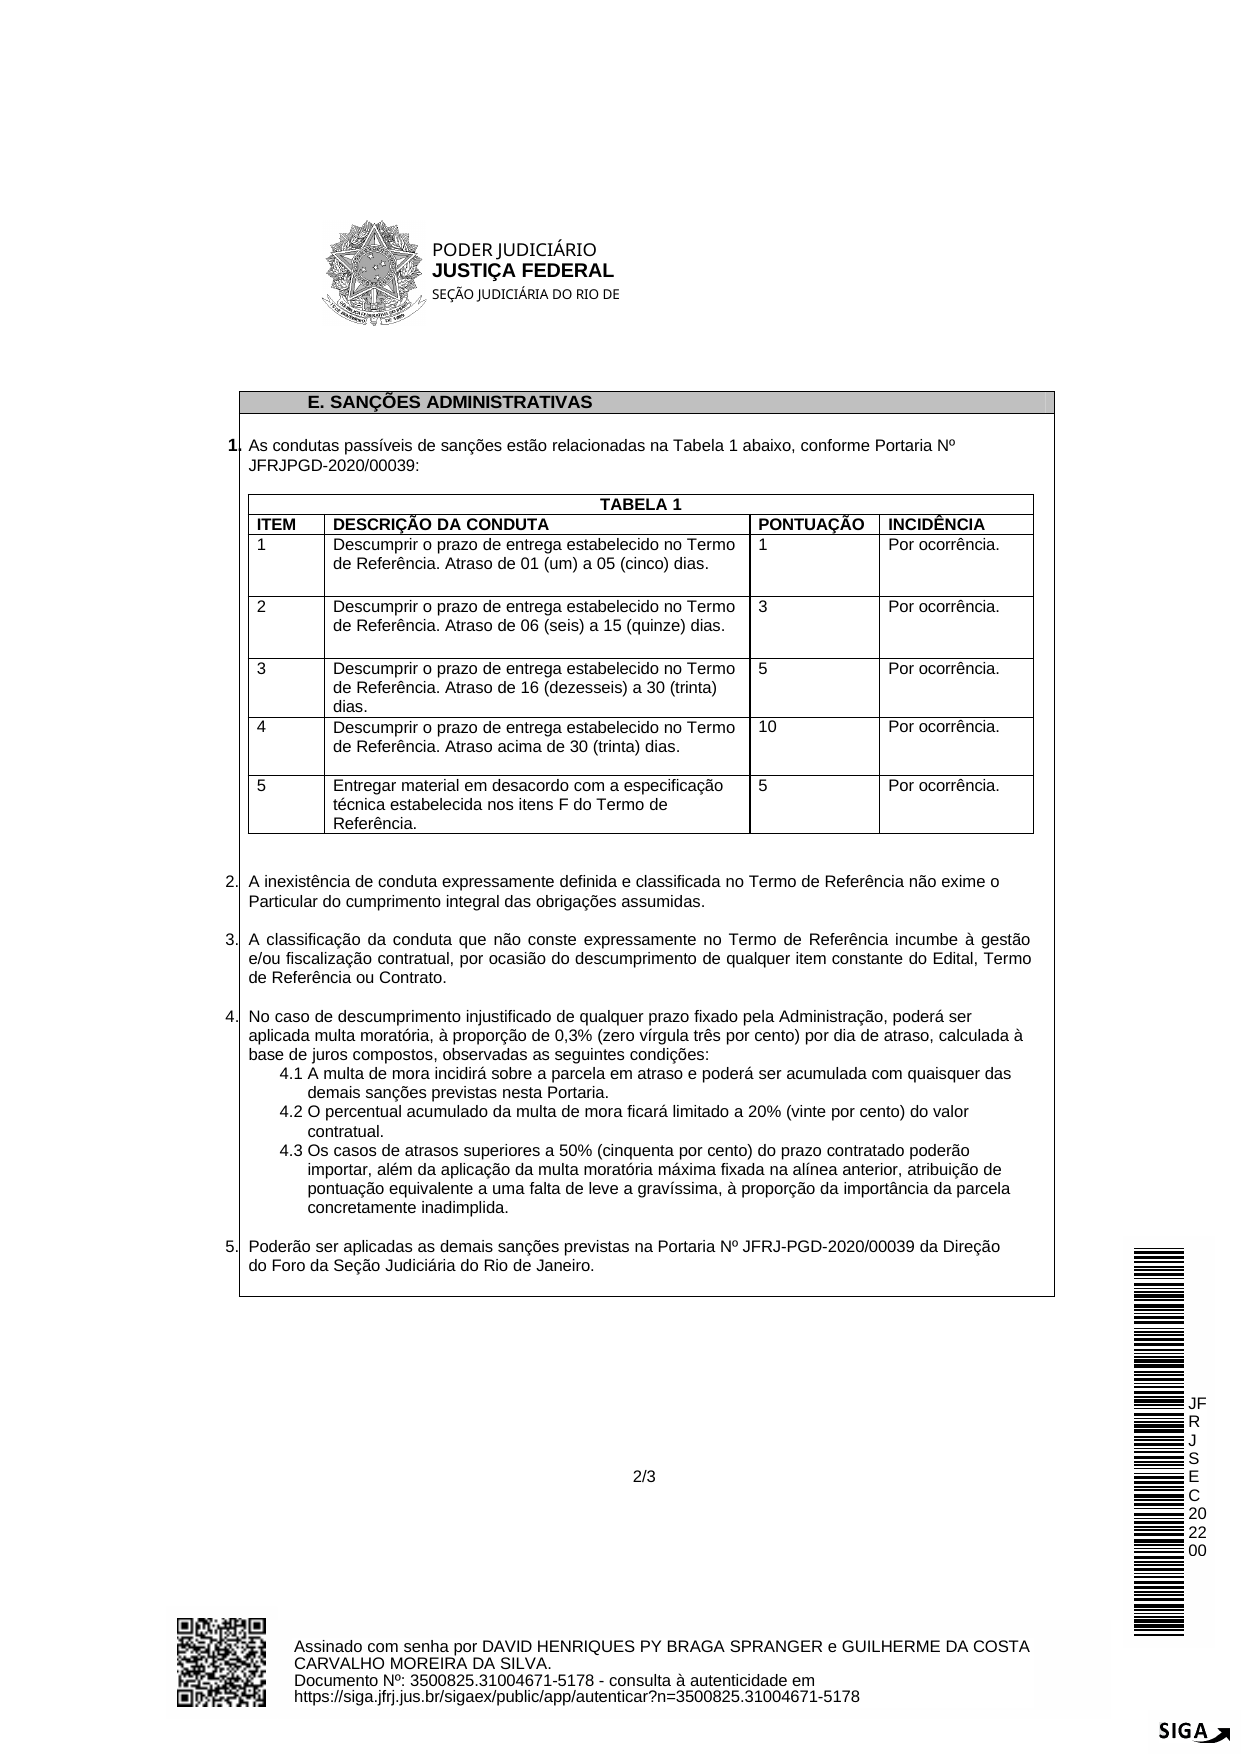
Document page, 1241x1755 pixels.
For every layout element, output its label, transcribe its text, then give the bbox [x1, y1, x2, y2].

list A classificação da conduta que não conste expressamente no Termo de Referência incumbe à gestão e/ou fiscalização contratual, por ocasião do descumprimento de qualquer item constante do Edital, Termo de Referência ou Contrato. [240, 930, 1032, 987]
table_cell 1 [249, 535, 324, 596]
table_cell PONTUAÇÃO [751, 515, 879, 534]
table_cell Por ocorrência. [880, 718, 1033, 775]
table_cell Entregar material em desacordo com a especificação técnica estabelecida nos itens F do Termo de Referência. [325, 776, 749, 833]
table_cell Por ocorrência. [880, 776, 1033, 833]
table_cell Descumprir o prazo de entrega estabelecido no Termo de Referência. Atraso de 01 (um) a 05 (cinco) dias. [325, 535, 749, 596]
table_cell Por ocorrência. [880, 535, 1033, 596]
table_cell INCIDÊNCIA [880, 515, 1033, 534]
table_cell Descumprir o prazo de entrega estabelecido no Termo de Referência. Atraso de 16 (dezesseis) a 30 (trinta) dias. [325, 659, 749, 717]
table_cell 5 [249, 776, 324, 833]
table_cell Descumprir o prazo de entrega estabelecido no Termo de Referência. Atraso de 06 (seis) a 15 (quinze) dias. [325, 597, 749, 658]
table_header TABELA 1 [249, 495, 1033, 514]
table_cell 5 [751, 776, 879, 833]
table_cell 3 [249, 659, 324, 717]
list Poderão ser aplicadas as demais sanções previstas na Portaria Nº JFRJ-PGD-2020/00039 da Direção do Foro da Seção Judiciária do Rio de Janeiro. [240, 1237, 1028, 1275]
table_cell Por ocorrência. [880, 597, 1033, 658]
list Os casos de atrasos superiores a 50% (cinquenta por cento) do prazo contratado poderão importar, além da aplicação da multa moratória máxima fixada na alínea anterior, atribuição de pontuação equivalente a uma falta de leve a gravíssima, à proporção da importância da parcela concretamente inadimplida. [279, 1141, 1015, 1217]
text JFRJSEC202200099 [1188, 1394, 1207, 1555]
table_cell 3 [751, 597, 879, 658]
list As condutas passíveis de sanções estão relacionadas na Tabela 1 abaixo, conforme Portaria Nº JFRJPGD-2020/00039: [240, 435, 981, 475]
list O percentual acumulado da multa de mora ficará limitado a 20% (vinte por cento) do valor contratual. [279, 1102, 1000, 1141]
list A inexistência de conduta expressamente definida e classificada no Termo de Referência não exime o Particular do cumprimento integral das obrigações assumidas. [240, 872, 1028, 911]
table_cell ITEM [249, 515, 324, 534]
table_cell 10 [751, 718, 879, 775]
table_cell 2 [249, 597, 324, 658]
text 2/3 [256, 1467, 1032, 1486]
table_cell Descumprir o prazo de entrega estabelecido no Termo de Referência. Atraso acima de 30 (trinta) dias. [325, 718, 749, 775]
list No caso de descumprimento injustificado de qualquer prazo fixado pela Administração, poderá ser aplicada multa moratória, à proporção de 0,3% (zero vírgula três por cento) por dia de atraso, calculada à base de juros compostos, observadas as seguintes condições: [240, 1006, 1028, 1064]
table_cell 5 [751, 659, 879, 717]
table_cell Por ocorrência. [880, 659, 1033, 717]
table_cell 1 [751, 535, 879, 596]
table_cell 4 [249, 718, 324, 775]
text E. SANÇÕES ADMINISTRATIVAS [1055, 392, 1228, 412]
table_cell DESCRIÇÃO DA CONDUTA [325, 515, 749, 534]
list A multa de mora incidirá sobre a parcela em atraso e poderá ser acumulada com quaisquer das demais sanções previstas nesta Portaria. [279, 1064, 1043, 1102]
